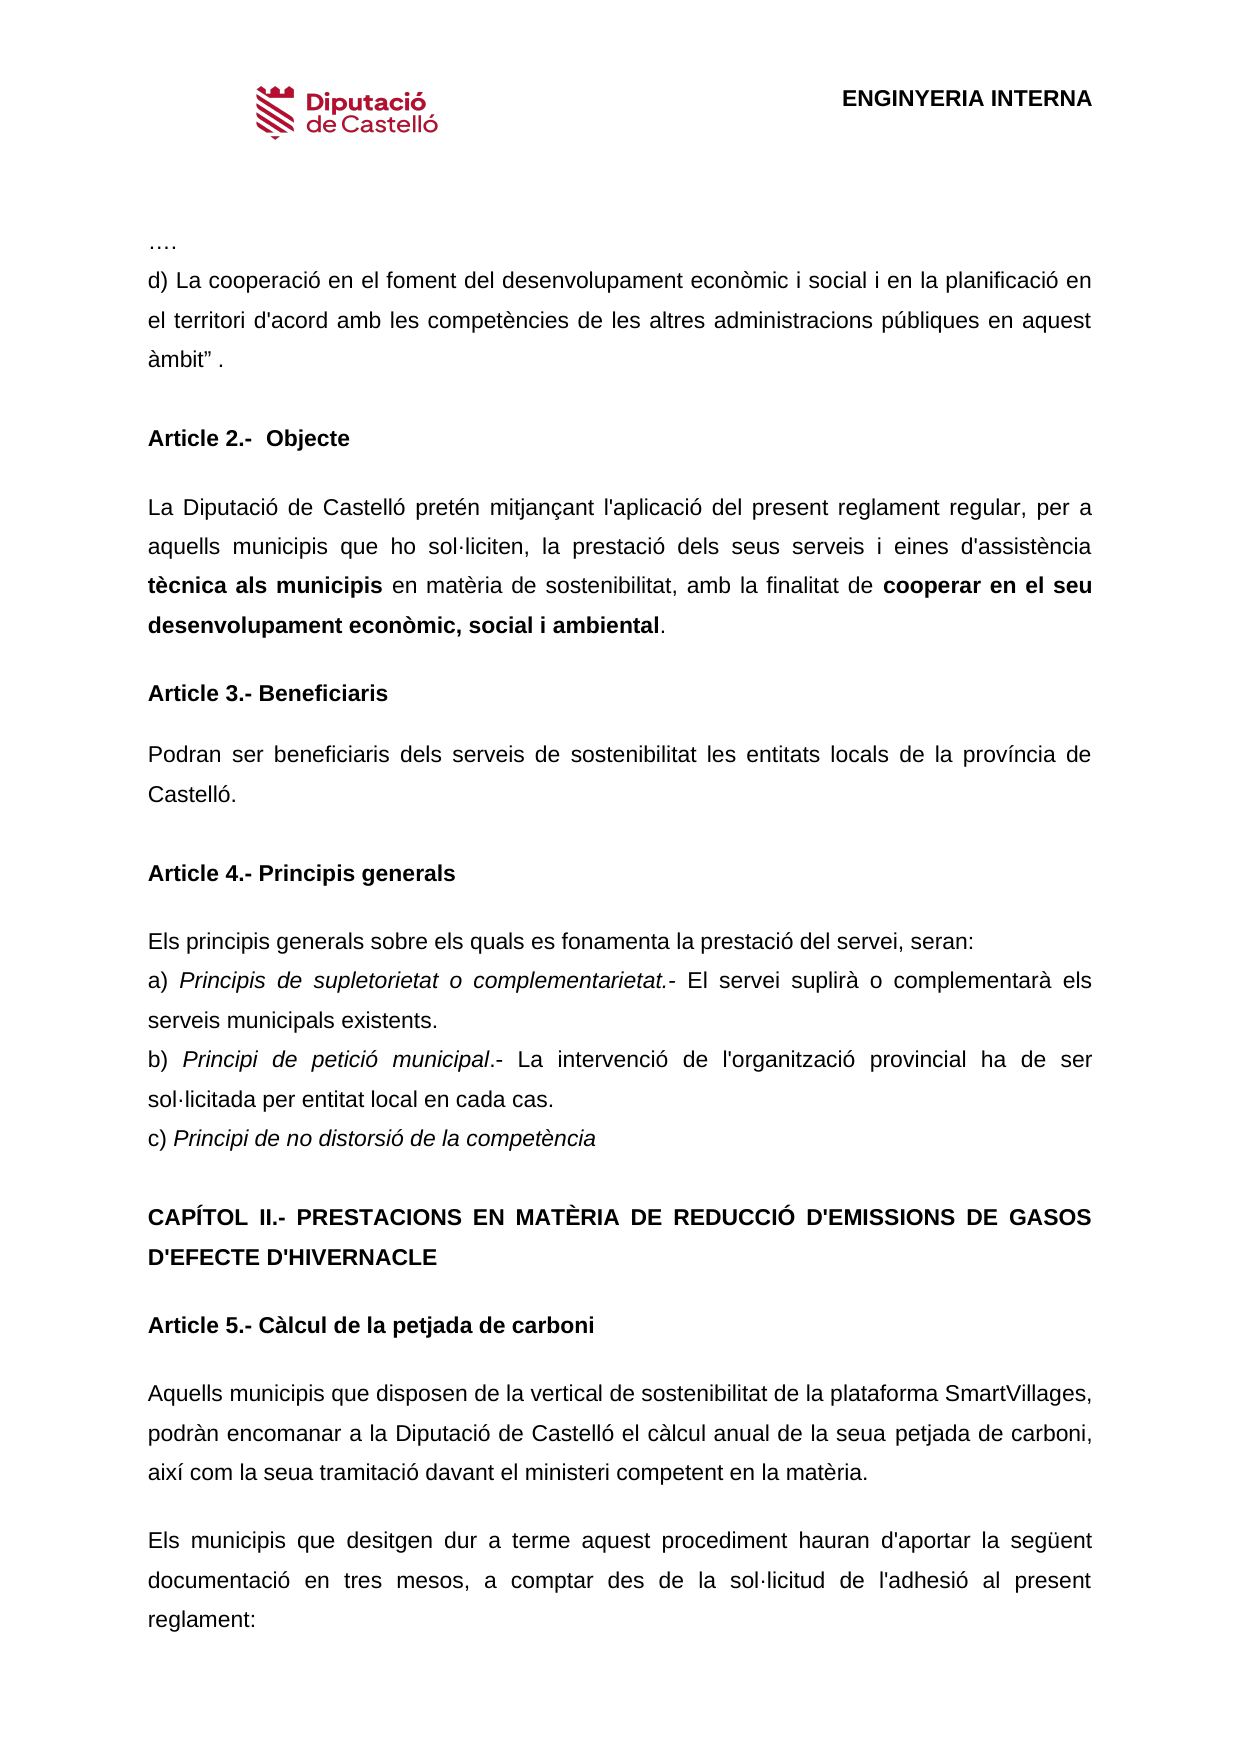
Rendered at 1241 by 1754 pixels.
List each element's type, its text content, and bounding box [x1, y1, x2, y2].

title Article 5.- Càlcul de la petjada de carboni [148, 1312, 1093, 1338]
text b) Principi de petició municipal.- La intervenció de l'organització provincial ha de ser sol·licitada per entitat local en cada cas. [148, 1046, 1093, 1112]
title …. [148, 228, 1093, 254]
title Article 4.- Principis generals [148, 860, 1093, 886]
picture [219, 53, 475, 165]
title Els principis generals sobre els quals es fonamenta la prestació del servei, seran: [148, 928, 1093, 954]
text Els municipis que desitgen dur a terme aquest procediment hauran d'aportar la següent documentació en tres mesos, a comptar des de la sol·licitud de l'adhesió al present reglament: [148, 1527, 1093, 1633]
text Aquells municipis que disposen de la vertical de sostenibilitat de la plataforma SmartVillages, podràn encomanar a la Diputació de Castelló el càlcul anual de la seua petjada de carboni, així com la seua tramitació davant el ministeri competent en la matèria. [148, 1380, 1093, 1486]
title CAPÍTOL II.- PRESTACIONS EN MATÈRIA DE REDUCCIÓ D'EMISSIONS DE GASOS D'EFECTE D'HIVERNACLE [148, 1204, 1093, 1270]
title Article 2.- Objecte [148, 425, 1093, 452]
title d) La cooperació en el foment del desenvolupament econòmic i social i en la planificació en el territori d'acord amb les competències de les altres administracions públiques en aquest àmbit” . [148, 267, 1093, 373]
title Article 3.- Beneficiaris [148, 680, 1093, 707]
title Podran ser beneficiaris dels serveis de sostenibilitat les entitats locals de la província de Castelló. [148, 741, 1093, 807]
title La Diputació de Castelló pretén mitjançant l'aplicació del present reglament regular, per a aquells municipis que ho sol·liciten, la prestació dels seus serveis i eines d'assistència tècnica als municipis en matèria de sostenibilitat, amb la finalitat de cooperar en el seu desenvolupament econòmic, social i ambiental. [148, 493, 1093, 638]
text a) Principis de supletorietat o complementarietat.- El servei suplirà o complementarà els serveis municipals existents. [148, 967, 1093, 1033]
title c) Principi de no distorsió de la competència [148, 1125, 1093, 1152]
